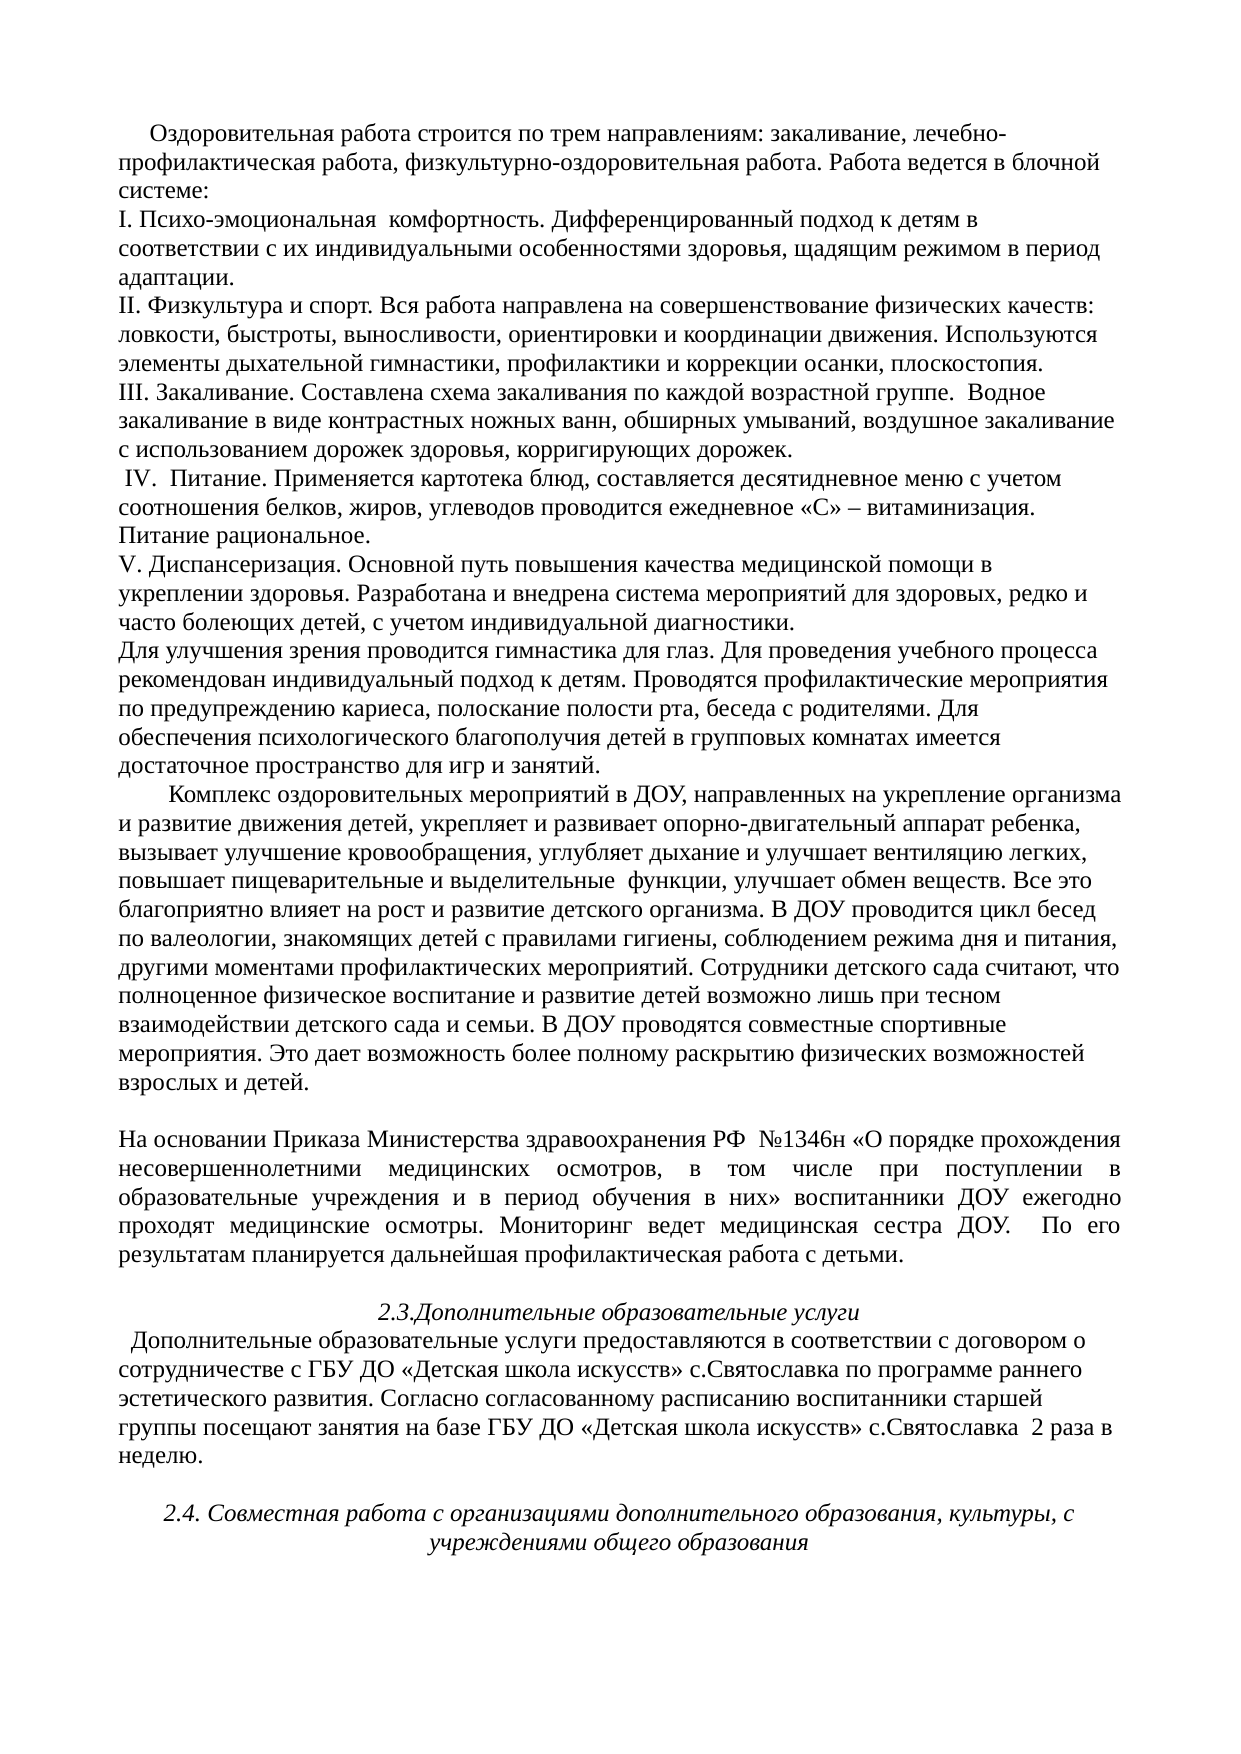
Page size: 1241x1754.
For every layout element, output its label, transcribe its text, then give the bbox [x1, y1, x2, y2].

text V. Диспансеризация. Основной путь повышения качества медицинской помощи в укреплении здоровья. Разработана и внедрена система мероприятий для здоровых, редко и часто болеющих детей, с учетом индивидуальной диагностики. [118, 549, 1122, 636]
text IV. Питание. Применяется картотека блюд, составляется десятидневное меню с учетом соотношения белков, жиров, углеводов проводится ежедневное «С» – витаминизация. Питание рациональное. [118, 463, 1122, 549]
text III. Закаливание. Составлена схема закаливания по каждой возрастной группе. Водное закаливание в виде контрастных ножных ванн, обширных умываний, воздушное закаливание с использованием дорожек здоровья, корригирующих дорожек. [118, 377, 1122, 463]
text Для улучшения зрения проводится гимнастика для глаз. Для проведения учебного процесса рекомендован индивидуальный подход к детям. Проводятся профилактические мероприятия по предупреждению кариеса, полоскание полости рта, беседа с родителями. Для обеспечения психологического благополучия детей в групповых комнатах имеется достаточное пространство для игр и занятий. [118, 636, 1122, 779]
text I. Психо-эмоциональная комфортность. Дифференцированный подход к детям в соответствии с их индивидуальными особенностями здоровья, щадящим режимом в период адаптации. [118, 204, 1122, 291]
text II. Физкультура и спорт. Вся работа направлена на совершенствование физических качеств: ловкости, быстроты, выносливости, ориентировки и координации движения. Используются элементы дыхательной гимнастики, профилактики и коррекции осанки, плоскостопия. [118, 291, 1122, 377]
text Комплекс оздоровительных мероприятий в ДОУ, направленных на укрепление организма и развитие движения детей, укрепляет и развивает опорно-двигательный аппарат ребенка, вызывает улучшение кровообращения, углубляет дыхание и улучшает вентиляцию легких, повышает пищеварительные и выделительные функции, улучшает обмен веществ. Все это благоприятно влияет на рост и развитие детского организма. В ДОУ проводится цикл бесед по валеологии, знакомящих детей с правилами гигиены, соблюдением режима дня и питания, другими моментами профилактических мероприятий. Сотрудники детского сада считают, что полноценное физическое воспитание и развитие детей возможно лишь при тесном взаимодействии детского сада и семьи. В ДОУ проводятся совместные спортивные мероприятия. Это дает возможность более полному раскрытию физических возможностей взрослых и детей. [118, 779, 1122, 1096]
text 2.3.Дополнительные образовательные услуги [118, 1297, 1122, 1326]
text Оздоровительная работа строится по трем направлениям: закаливание, лечебно-профилактическая работа, физкультурно-оздоровительная работа. Работа ведется в блочной системе: [118, 118, 1122, 204]
text 2.4. Совместная работа с организациями дополнительного образования, культуры, с учреждениями общего образования [118, 1498, 1122, 1556]
text Дополнительные образовательные услуги предоставляются в соответствии с договором о сотрудничестве с ГБУ ДО «Детская школа искусств» с.Святославка по программе раннего эстетического развития. Согласно согласованному расписанию воспитанники старшей группы посещают занятия на базе ГБУ ДО «Детская школа искусств» с.Святославка 2 раза в неделю. [118, 1326, 1122, 1469]
text На основании Приказа Министерства здравоохранения РФ №1346н «О порядке прохождения несовершеннолетними медицинских осмотров, в том числе при поступлении в образовательные учреждения и в период обучения в них» воспитанники ДОУ ежегодно проходят медицинские осмотры. Мониторинг ведет медицинская сестра ДОУ. По его результатам планируется дальнейшая профилактическая работа с детьми. [118, 1124, 1122, 1268]
